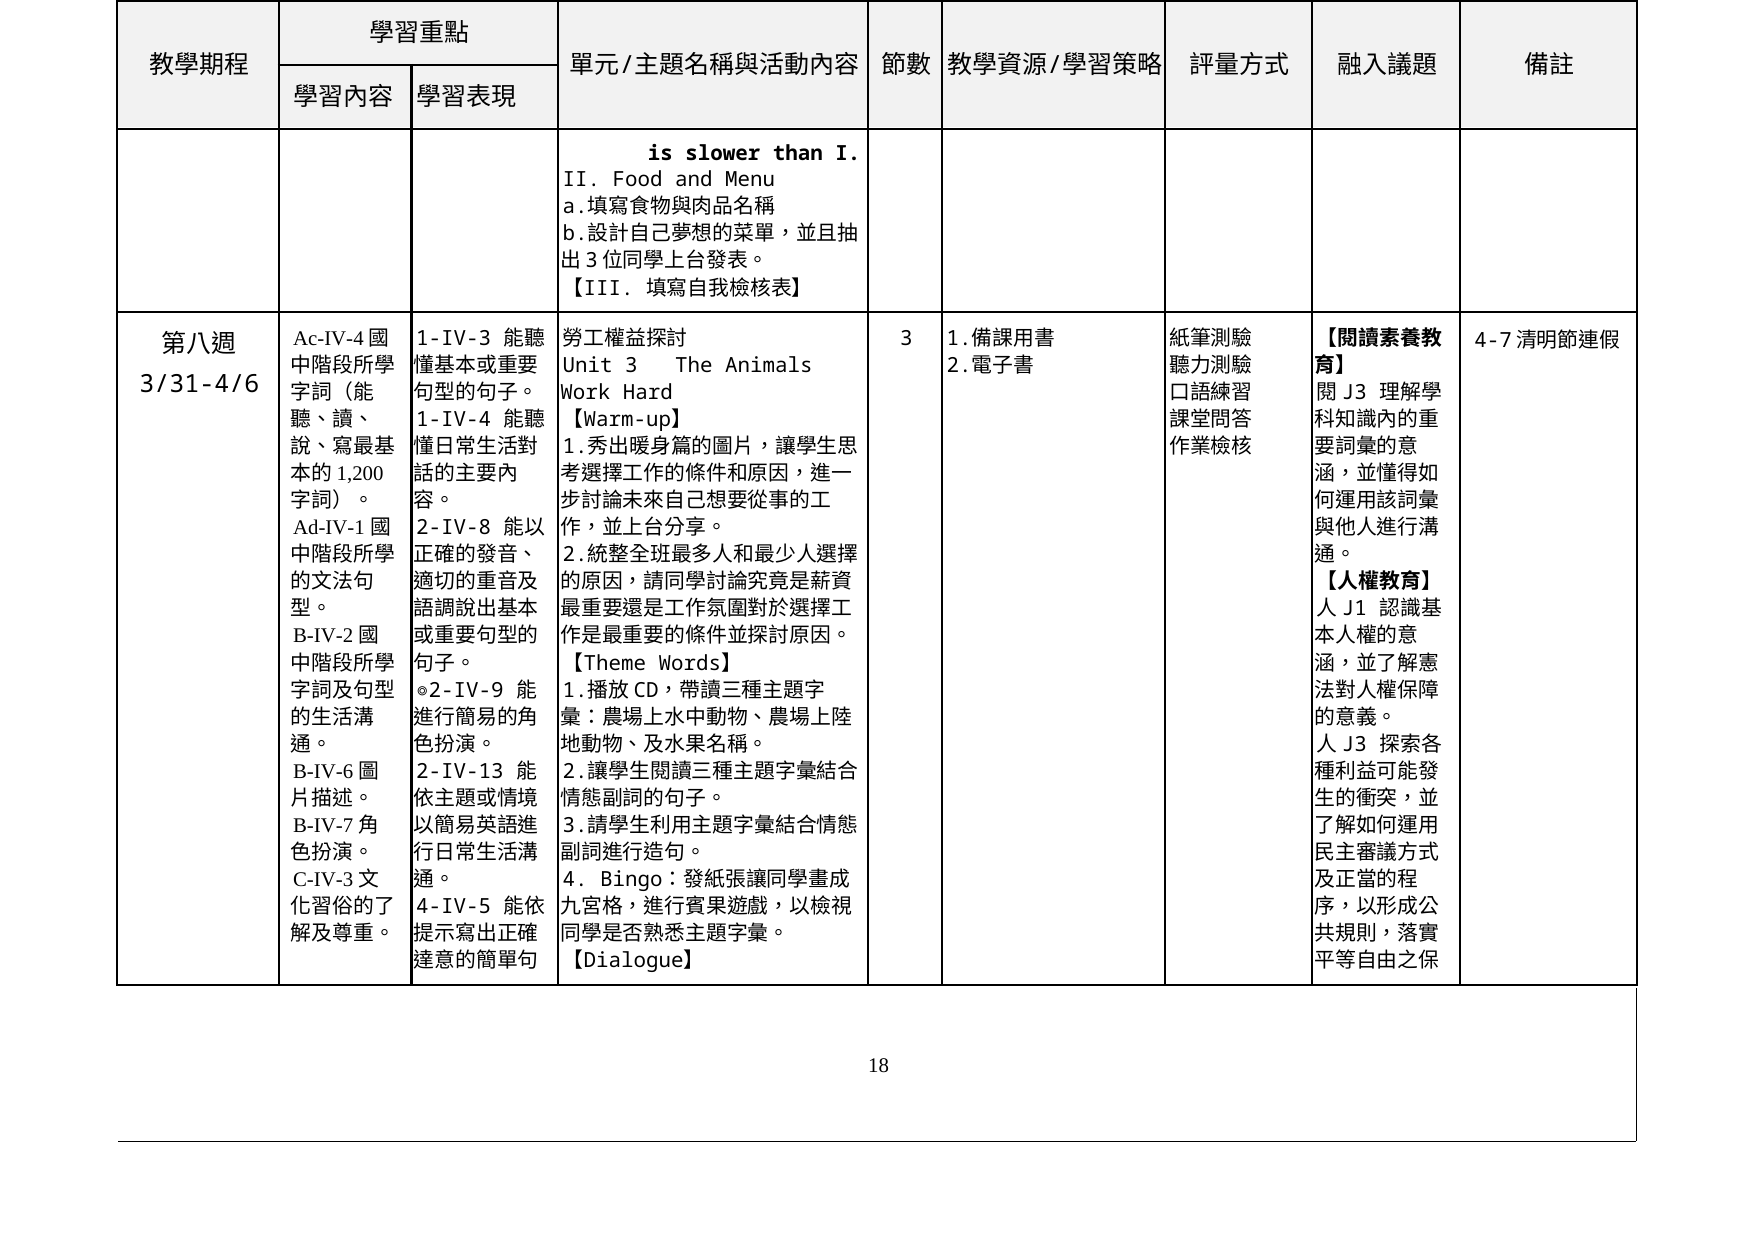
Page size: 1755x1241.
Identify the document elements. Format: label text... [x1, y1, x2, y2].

table_cell 1.備課用書 2.電子書 [943, 313, 1164, 984]
table_cell [413, 130, 557, 311]
table_cell [118, 130, 278, 311]
table_cell is slower than I. II. Food and Menu a.填寫食物與肉品名稱 b.設計自己夢想的菜單，並且抽出3位同學上台發表。 【III. 填寫自我檢核表】 [559, 130, 867, 311]
table_header 備註 [1461, 2, 1636, 127]
table_cell 【閱讀素養教育】 閱J3 理解學科知識內的重要詞彙的意涵，並懂得如何運用該詞彙與他人進行溝通。 【人權教育】 人J1 認識基本人權的意涵，並了解憲法對人權保障的意義。 人J3 探索各種利益可能發生的衝突，並了解如何運用民主審議方式及正當的程序，以形成公共規則，落實平等自由之保 [1313, 313, 1459, 984]
table_header 節數 [869, 2, 941, 127]
table_header 單元/主題名稱與活動內容 [559, 2, 867, 127]
table_header 評量方式 [1166, 2, 1311, 127]
table_cell [869, 130, 941, 311]
table_cell 4-7清明節連假 [1461, 313, 1636, 984]
table_cell 學習表現 [413, 66, 557, 127]
table_cell 學習內容 [280, 66, 410, 127]
table_cell 第八週 3/31-4/6 [118, 313, 278, 984]
table_cell [280, 130, 410, 311]
table_cell 勞工權益探討 Unit 3 The Animals Work Hard 【Warm-up】 1.秀出暖身篇的圖片，讓學生思考選擇工作的條件和原因，進一步討論未來自己想要從事的工作，並上台分享。 2.統整全班最多人和最少人選擇的原因，請同學討論究竟是薪資最重要還是工作氛圍對於選擇工作是最重要的條件並探討原因。 【Theme Words】 1.播放CD，帶讀三種主題字彙：農場上水中動物、農場上陸地動物、及水果名稱。 2.讓學生閱讀三種主題字彙結合情態副詞的句子。 3.請學生利用主題字彙結合情態副詞進行造句。 4. Bingo：發紙張讓同學畫成九宮格，進行賓果遊戲，以檢視同學是否熟悉主題字彙。 【Dialogue】 [559, 313, 867, 984]
table_cell 1-IV-3 能聽懂基本或重要句型的句子。 1-IV-4 能聽懂日常生活對話的主要內容。 2-IV-8 能以正確的發音、適切的重音及語調說出基本或重要句型的句子。 ◎2-IV-9 能進行簡易的角色扮演。 2-IV-13 能依主題或情境以簡易英語進行日常生活溝通。 4-IV-5 能依提示寫出正確達意的簡單句 [413, 313, 557, 984]
table_cell [1461, 130, 1636, 311]
table_header 融入議題 [1313, 2, 1459, 127]
table_cell [943, 130, 1164, 311]
table_cell [1313, 130, 1459, 311]
table_cell Ac-IV-4 國中階段所學字詞（能聽、讀、說、寫最基本的1,200字詞）。 Ad-IV-1 國中階段所學的文法句型。 B-IV-2 國中階段所學字詞及句型的生活溝通。 B-IV-6 圖片描述。 B-IV-7 角色扮演。 C-IV-3 文化習俗的了解及尊重。 [280, 313, 410, 984]
table_header 學習重點 [280, 2, 557, 64]
table_cell 3 [869, 313, 941, 984]
table_header 教學期程 [118, 2, 278, 127]
table_cell [1166, 130, 1311, 311]
table_header 教學資源/學習策略 [943, 2, 1164, 127]
table_cell 紙筆測驗 聽力測驗 口語練習 課堂問答 作業檢核 [1166, 313, 1311, 984]
